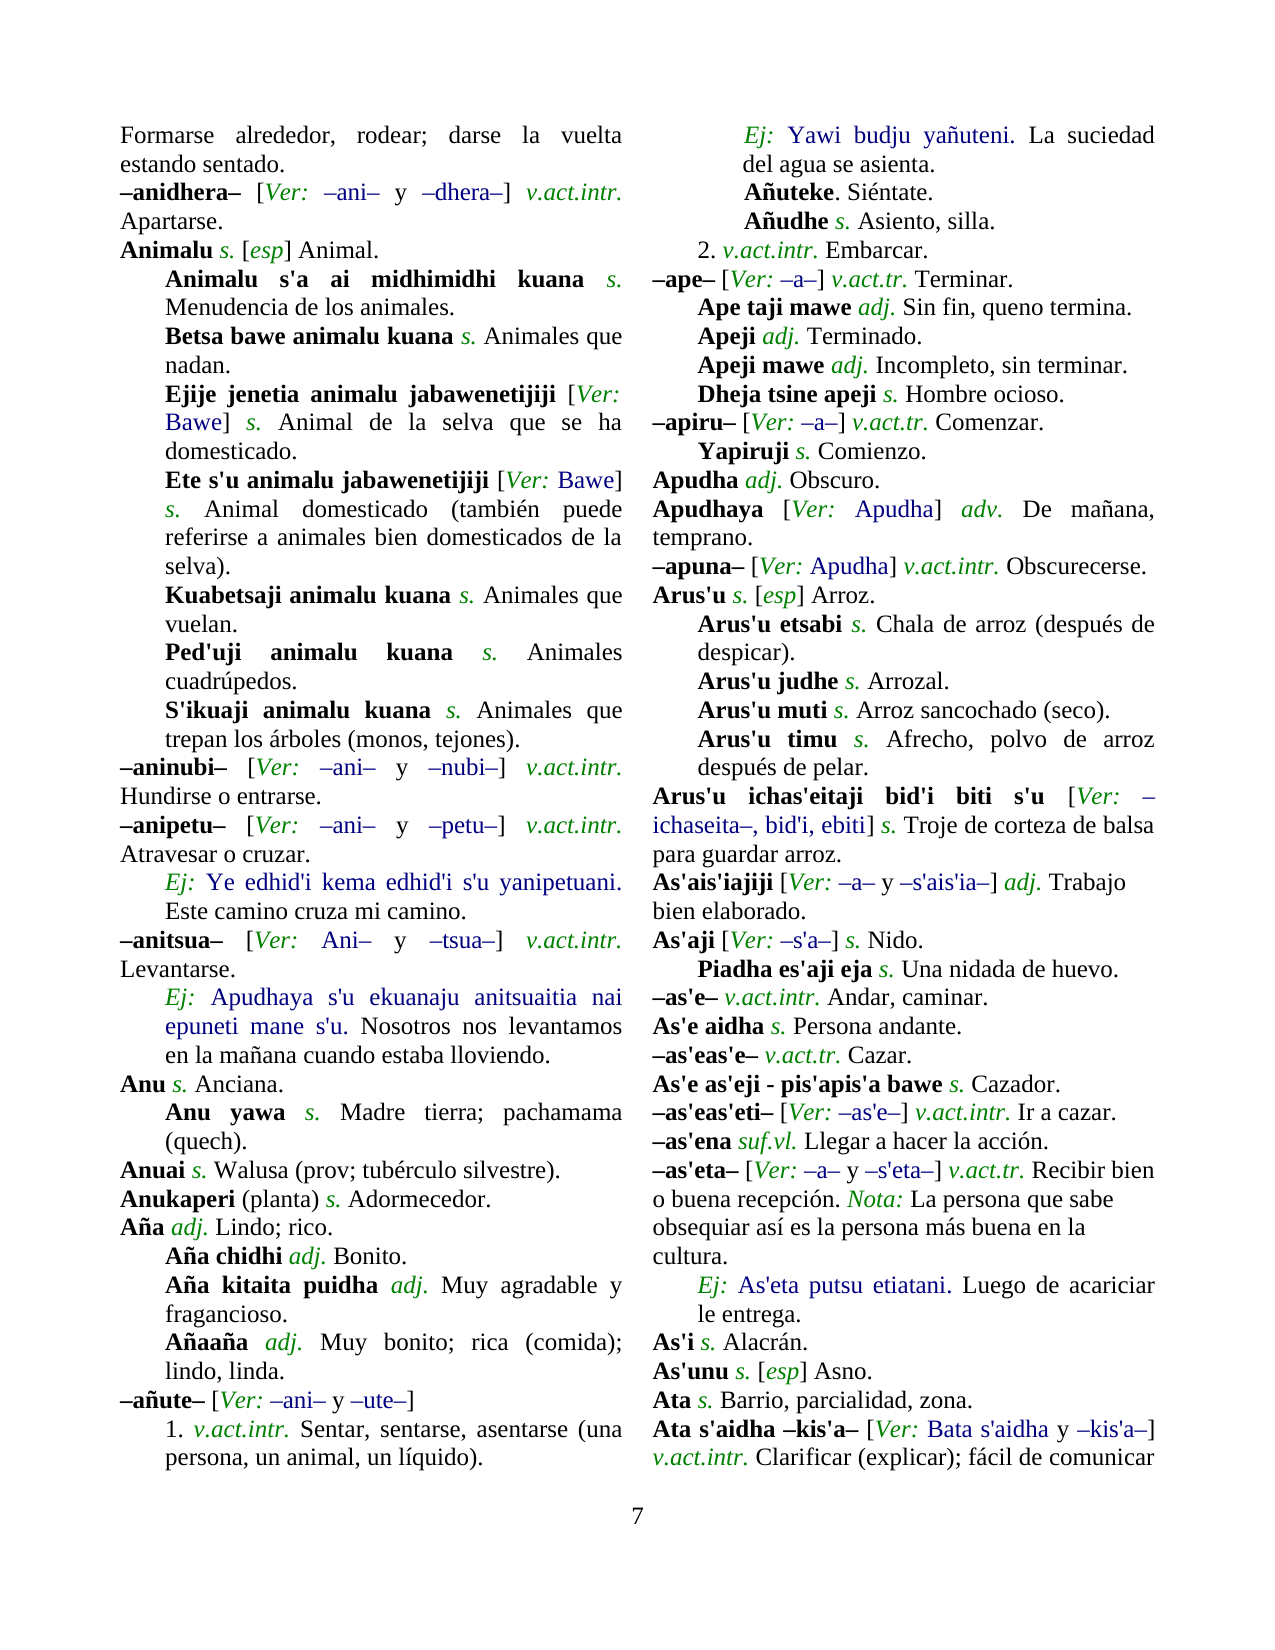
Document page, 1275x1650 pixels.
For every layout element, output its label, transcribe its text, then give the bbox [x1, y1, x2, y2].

text As'e aidha s. Persona andante. [652, 1011, 1155, 1040]
text Anu yawa s. Madre tierra; pachamama (quech). [120, 1097, 622, 1155]
text Añudhe s. Asiento, silla. [652, 206, 1155, 235]
text Aña adj. Lindo; rico. [120, 1212, 622, 1241]
text Piadha es'aji eja s. Una nidada de huevo. [652, 954, 1155, 982]
text Apeji mawe adj. Incompleto, sin terminar. [652, 350, 1155, 379]
text Ata s'aidha –kis'a– [Ver: Bata s'aidha y –kis'a–] v.act.intr. Clarificar (explicar); fácil de comunicar [652, 1414, 1155, 1471]
text Animalu s'a ai midhimidhi kuana s. Menudencia de los animales. [120, 264, 622, 321]
text Apeji adj. Terminado. [652, 321, 1155, 350]
text Betsa bawe animalu kuana s. Animales que nadan. [120, 321, 622, 379]
text Aña kitaita puidha adj. Muy agradable y fragancioso. [120, 1270, 622, 1327]
text Ej: Yawi budju yañuteni. La suciedad del agua se asienta. [652, 120, 1155, 177]
text Anu s. Anciana. [120, 1069, 622, 1097]
text –as'ena suf.vl. Llegar a hacer la acción. [652, 1126, 1155, 1155]
text As'unu s. [esp] Asno. [652, 1356, 1155, 1385]
text Arus'u judhe s. Arrozal. [652, 666, 1155, 695]
text –añute– [Ver: –ani– y –ute–] [120, 1385, 622, 1414]
text Ped'uji animalu kuana s. Animales cuadrúpedos. [120, 637, 622, 695]
text –aninubi– [Ver: –ani– y –nubi–] v.act.intr. Hundirse o entrarse. [120, 752, 622, 810]
text Anukaperi (planta) s. Adormecedor. [120, 1184, 622, 1212]
text Arus'u etsabi s. Chala de arroz (después de despicar). [652, 609, 1155, 666]
text As'ais'iajiji [Ver: –a– y –s'ais'ia–] adj. Trabajo bien elaborado. [652, 867, 1155, 925]
text 1. v.act.intr. Sentar, sentarse, asentarse (una persona, un animal, un líquido). [120, 1414, 622, 1471]
text Ata s. Barrio, parcialidad, zona. [652, 1385, 1155, 1414]
text –anidhera– [Ver: –ani– y –dhera–] v.act.intr. Apartarse. [120, 177, 622, 235]
text –as'eas'e– v.act.tr. Cazar. [652, 1040, 1155, 1069]
text –as'eas'eti– [Ver: –as'e–] v.act.intr. Ir a cazar. [652, 1097, 1155, 1126]
text Arus'u timu s. Afrecho, polvo de arroz después de pelar. [652, 724, 1155, 781]
text Ete s'u animalu jabawenetijiji [Ver: Bawe] s. Animal domesticado (también puede referirse a animales bien domesticados de la selva). [120, 465, 622, 580]
text Aña chidhi adj. Bonito. [120, 1241, 622, 1270]
text Ej: As'eta putsu etiatani. Luego de acariciar le entrega. [652, 1270, 1155, 1327]
text 2. v.act.intr. Embarcar. [652, 235, 1155, 264]
text Arus'u s. [esp] Arroz. [652, 580, 1155, 609]
text Dheja tsine apeji s. Hombre ocioso. [652, 379, 1155, 407]
text Añaaña adj. Muy bonito; rica (comida); lindo, linda. [120, 1327, 622, 1385]
text As'i s. Alacrán. [652, 1327, 1155, 1356]
text –as'e– v.act.intr. Andar, caminar. [652, 982, 1155, 1011]
text –anitsua– [Ver: Ani– y –tsua–] v.act.intr. Levantarse. [120, 925, 622, 982]
text Arus'u muti s. Arroz sancochado (seco). [652, 695, 1155, 724]
text Arus'u ichas'eitaji bid'i biti s'u [Ver: –ichaseita–, bid'i, ebiti] s. Troje de corteza de balsa para guardar arroz. [652, 781, 1155, 867]
text Kuabetsaji animalu kuana s. Animales que vuelan. [120, 580, 622, 637]
text –apiru– [Ver: –a–] v.act.tr. Comenzar. [652, 407, 1155, 436]
text Yapiruji s. Comienzo. [652, 436, 1155, 465]
text As'e as'eji - pis'apis'a bawe s. Cazador. [652, 1069, 1155, 1097]
text As'aji [Ver: –s'a–] s. Nido. [652, 925, 1155, 954]
text Animalu s. [esp] Animal. [120, 235, 622, 264]
text –anipetu– [Ver: –ani– y –petu–] v.act.intr. Atravesar o cruzar. [120, 810, 622, 867]
text Ape taji mawe adj. Sin fin, queno termina. [652, 292, 1155, 321]
text Ejije jenetia animalu jabawenetijiji [Ver: Bawe] s. Animal de la selva que se ha domesticado. [120, 379, 622, 465]
text –as'eta– [Ver: –a– y –s'eta–] v.act.tr. Recibir bien o buena recepción. Nota: La persona que sabe obsequiar así es la persona más buena en la cultura. [652, 1155, 1155, 1270]
text Formarse alrededor, rodear; darse la vuelta estando sentado. [120, 120, 622, 177]
text Apudha adj. Obscuro. [652, 465, 1155, 494]
text Ej: Apudhaya s'u ekuanaju anitsuaitia nai epuneti mane s'u. Nosotros nos levantamos en la mañana cuando estaba lloviendo. [120, 982, 622, 1069]
text –apuna– [Ver: Apudha] v.act.intr. Obscurecerse. [652, 551, 1155, 580]
text Apudhaya [Ver: Apudha] adv. De mañana, temprano. [652, 494, 1155, 551]
text Añuteke. Siéntate. [652, 177, 1155, 206]
text Ej: Ye edhid'i kema edhid'i s'u yanipetuani. Este camino cruza mi camino. [120, 867, 622, 925]
text Anuai s. Walusa (prov; tubérculo silvestre). [120, 1155, 622, 1184]
text –ape– [Ver: –a–] v.act.tr. Terminar. [652, 264, 1155, 292]
text S'ikuaji animalu kuana s. Animales que trepan los árboles (monos, tejones). [120, 695, 622, 752]
